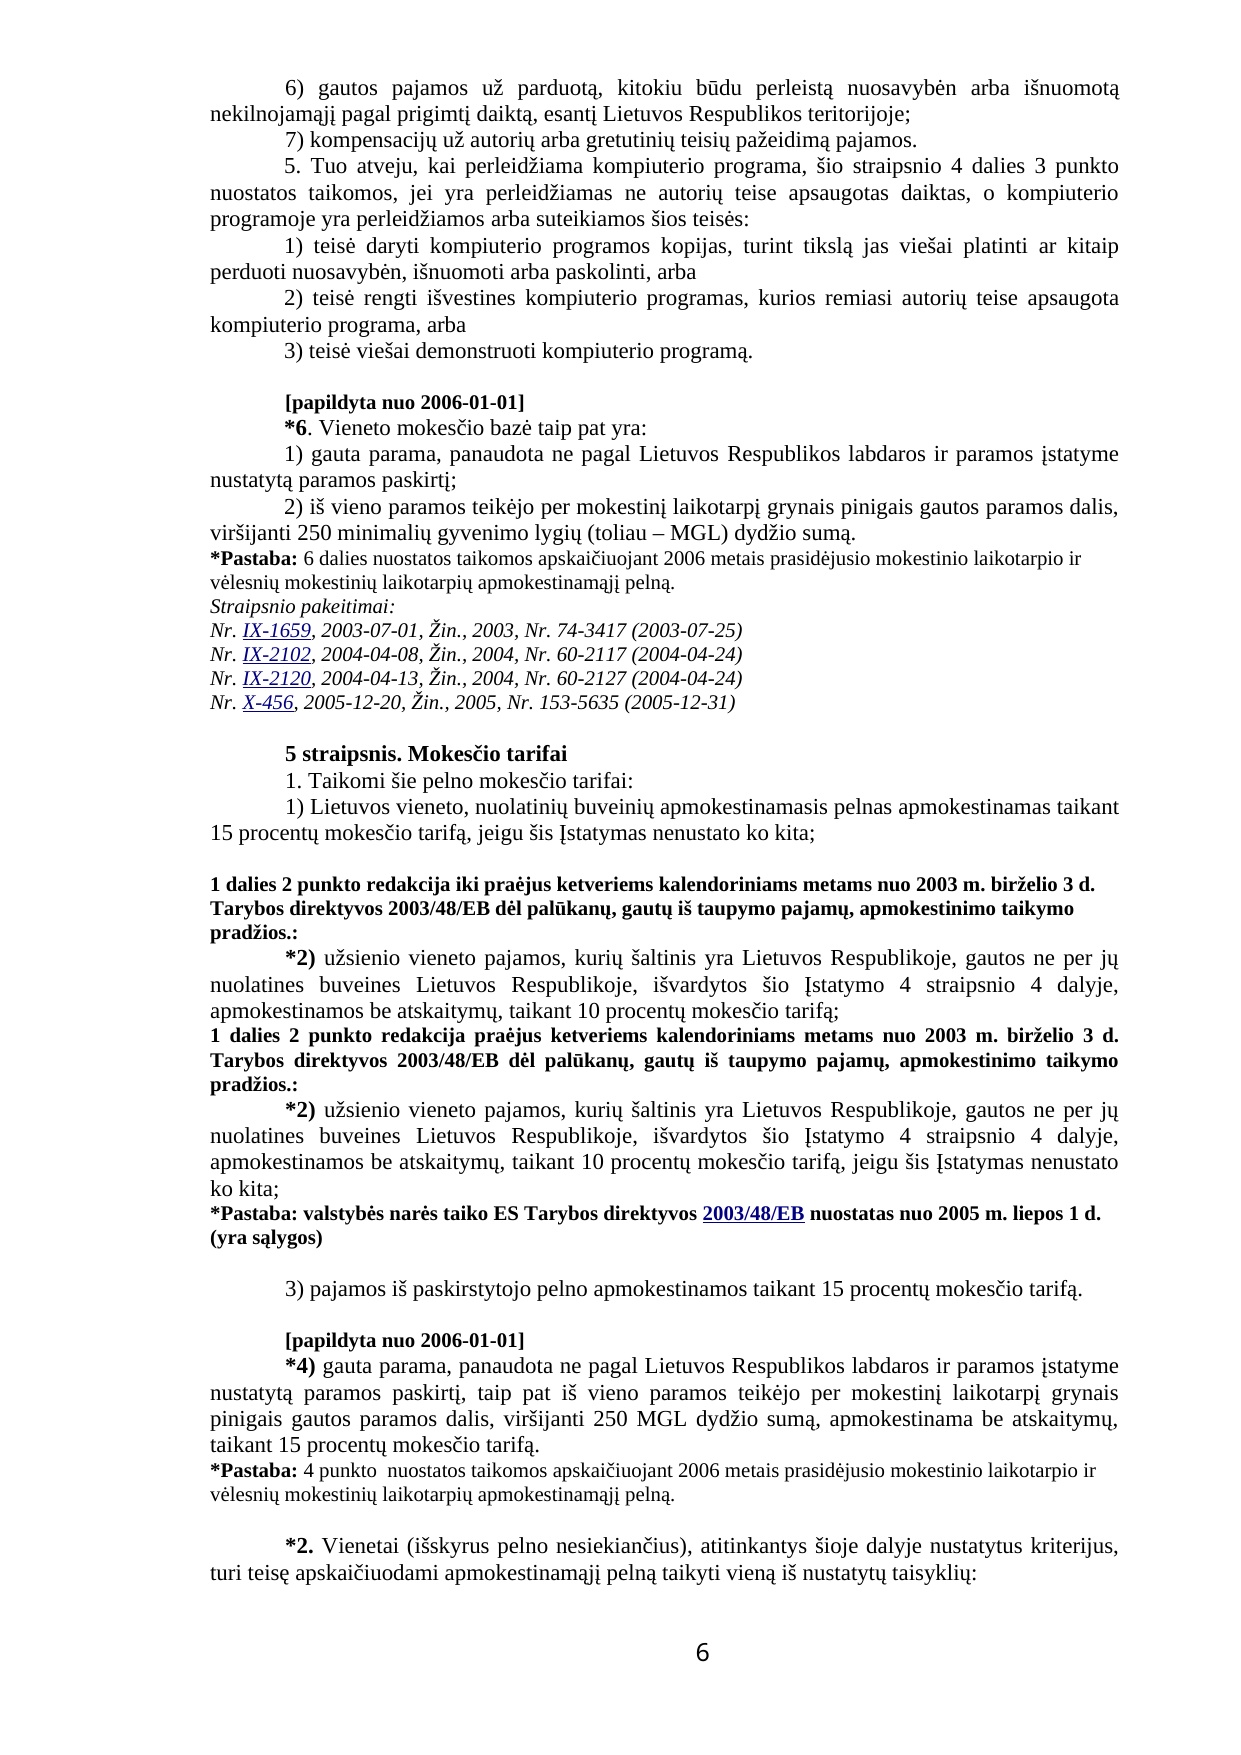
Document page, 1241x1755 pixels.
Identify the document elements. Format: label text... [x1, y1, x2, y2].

text *2. Vienetai (išskyrus pelno nesiekiančius), atitinkantys šioje dalyje nustatytus kriterijus, turi teisę apskaičiuodami apmokestinamąjį pelną taikyti vieną iš nustatytų taisyklių: [210, 1532, 1120, 1585]
text 3) pajamos iš paskirstytojo pelno apmokestinamos taikant 15 procentų mokesčio tarifą. [210, 1276, 1120, 1302]
text *4) gauta parama, panaudota ne pagal Lietuvos Respublikos labdaros ir paramos įstatyme nustatytą paramos paskirtį, taip pat iš vieno paramos teikėjo per mokestinį laikotarpį grynais pinigais gautos paramos dalis, viršijanti 250 MGL dydžio sumą, apmokestinama be atskaitymų, taikant 15 procentų mokesčio tarifą. [210, 1352, 1120, 1458]
text *Pastaba: 6 dalies nuostatos taikomos apskaičiuojant 2006 metais prasidėjusio mokestinio laikotarpio ir vėlesnių mokestinių laikotarpių apmokestinamąjį pelną. [210, 546, 1120, 594]
text 1 dalies 2 punkto redakcija praėjus ketveriems kalendoriniams metams nuo 2003 m. birželio 3 d. Tarybos direktyvos 2003/48/EB dėl palūkanų, gautų iš taupymo pajamų, apmokestinimo taikymo pradžios.: [210, 1023, 1120, 1096]
text Nr. IX-2102, 2004-04-08, Žin., 2004, Nr. 60-2117 (2004-04-24) [210, 642, 1120, 666]
text *Pastaba: valstybės narės taiko ES Tarybos direktyvos 2003/48/EB nuostatas nuo 2005 m. liepos 1 d. (yra sąlygos) [210, 1201, 1120, 1249]
text *Pastaba: 4 punkto nuostatos taikomos apskaičiuojant 2006 metais prasidėjusio mokestinio laikotarpio ir vėlesnių mokestinių laikotarpių apmokestinamąjį pelną. [210, 1458, 1120, 1506]
text *6. Vieneto mokesčio bazė taip pat yra: [210, 414, 1120, 440]
text 5 straipsnis. Mokesčio tarifai [210, 740, 1120, 767]
text 3) teisė viešai demonstruoti kompiuterio programą. [210, 337, 1120, 363]
text 1) teisė daryti kompiuterio programos kopijas, turint tikslą jas viešai platinti ar kitaip perduoti nuosavybėn, išnuomoti arba paskolinti, arba [210, 232, 1120, 284]
text Straipsnio pakeitimai: [210, 594, 1120, 618]
text 2) teisė rengti išvestines kompiuterio programas, kurios remiasi autorių teise apsaugota kompiuterio programa, arba [210, 284, 1120, 337]
text Nr. IX-1659, 2003-07-01, Žin., 2003, Nr. 74-3417 (2003-07-25) [210, 618, 1120, 642]
text [papildyta nuo 2006-01-01] [284, 390, 1120, 414]
text 7) kompensacijų už autorių arba gretutinių teisių pažeidimą pajamos. [210, 126, 1120, 153]
text *2) užsienio vieneto pajamos, kurių šaltinis yra Lietuvos Respublikoje, gautos ne per jų nuolatines buveines Lietuvos Respublikoje, išvardytos šio Įstatymo 4 straipsnio 4 dalyje, apmokestinamos be atskaitymų, taikant 10 procentų mokesčio tarifą, jeigu šis Įstatymas nenustato ko kita; [210, 1096, 1120, 1201]
text 1 dalies 2 punkto redakcija iki praėjus ketveriems kalendoriniams metams nuo 2003 m. birželio 3 d. Tarybos direktyvos 2003/48/EB dėl palūkanų, gautų iš taupymo pajamų, apmokestinimo taikymo pradžios.: [210, 872, 1120, 944]
text 1. Taikomi šie pelno mokesčio tarifai: [210, 767, 1120, 793]
text 2) iš vieno paramos teikėjo per mokestinį laikotarpį grynais pinigais gautos paramos dalis, viršijanti 250 minimalių gyvenimo lygių (toliau – MGL) dydžio sumą. [210, 493, 1120, 546]
text 5. Tuo atveju, kai perleidžiama kompiuterio programa, šio straipsnio 4 dalies 3 punkto nuostatos taikomos, jei yra perleidžiamas ne autorių teise apsaugotas daiktas, o kompiuterio programoje yra perleidžiamos arba suteikiamos šios teisės: [210, 153, 1120, 232]
text 6) gautos pajamos už parduotą, kitokiu būdu perleistą nuosavybėn arba išnuomotą nekilnojamąjį pagal prigimtį daiktą, esantį Lietuvos Respublikos teritorijoje; [210, 73, 1120, 126]
text Nr. X-456, 2005-12-20, Žin., 2005, Nr. 153-5635 (2005-12-31) [210, 690, 1120, 714]
text 1) Lietuvos vieneto, nuolatinių buveinių apmokestinamasis pelnas apmokestinamas taikant 15 procentų mokesčio tarifą, jeigu šis Įstatymas nenustato ko kita; [210, 793, 1120, 846]
text [papildyta nuo 2006-01-01] [284, 1328, 1120, 1352]
text *2) užsienio vieneto pajamos, kurių šaltinis yra Lietuvos Respublikoje, gautos ne per jų nuolatines buveines Lietuvos Respublikoje, išvardytos šio Įstatymo 4 straipsnio 4 dalyje, apmokestinamos be atskaitymų, taikant 10 procentų mokesčio tarifą; [210, 944, 1120, 1023]
text Nr. IX-2120, 2004-04-13, Žin., 2004, Nr. 60-2127 (2004-04-24) [210, 666, 1120, 690]
text 1) gauta parama, panaudota ne pagal Lietuvos Respublikos labdaros ir paramos įstatyme nustatytą paramos paskirtį; [210, 440, 1120, 493]
